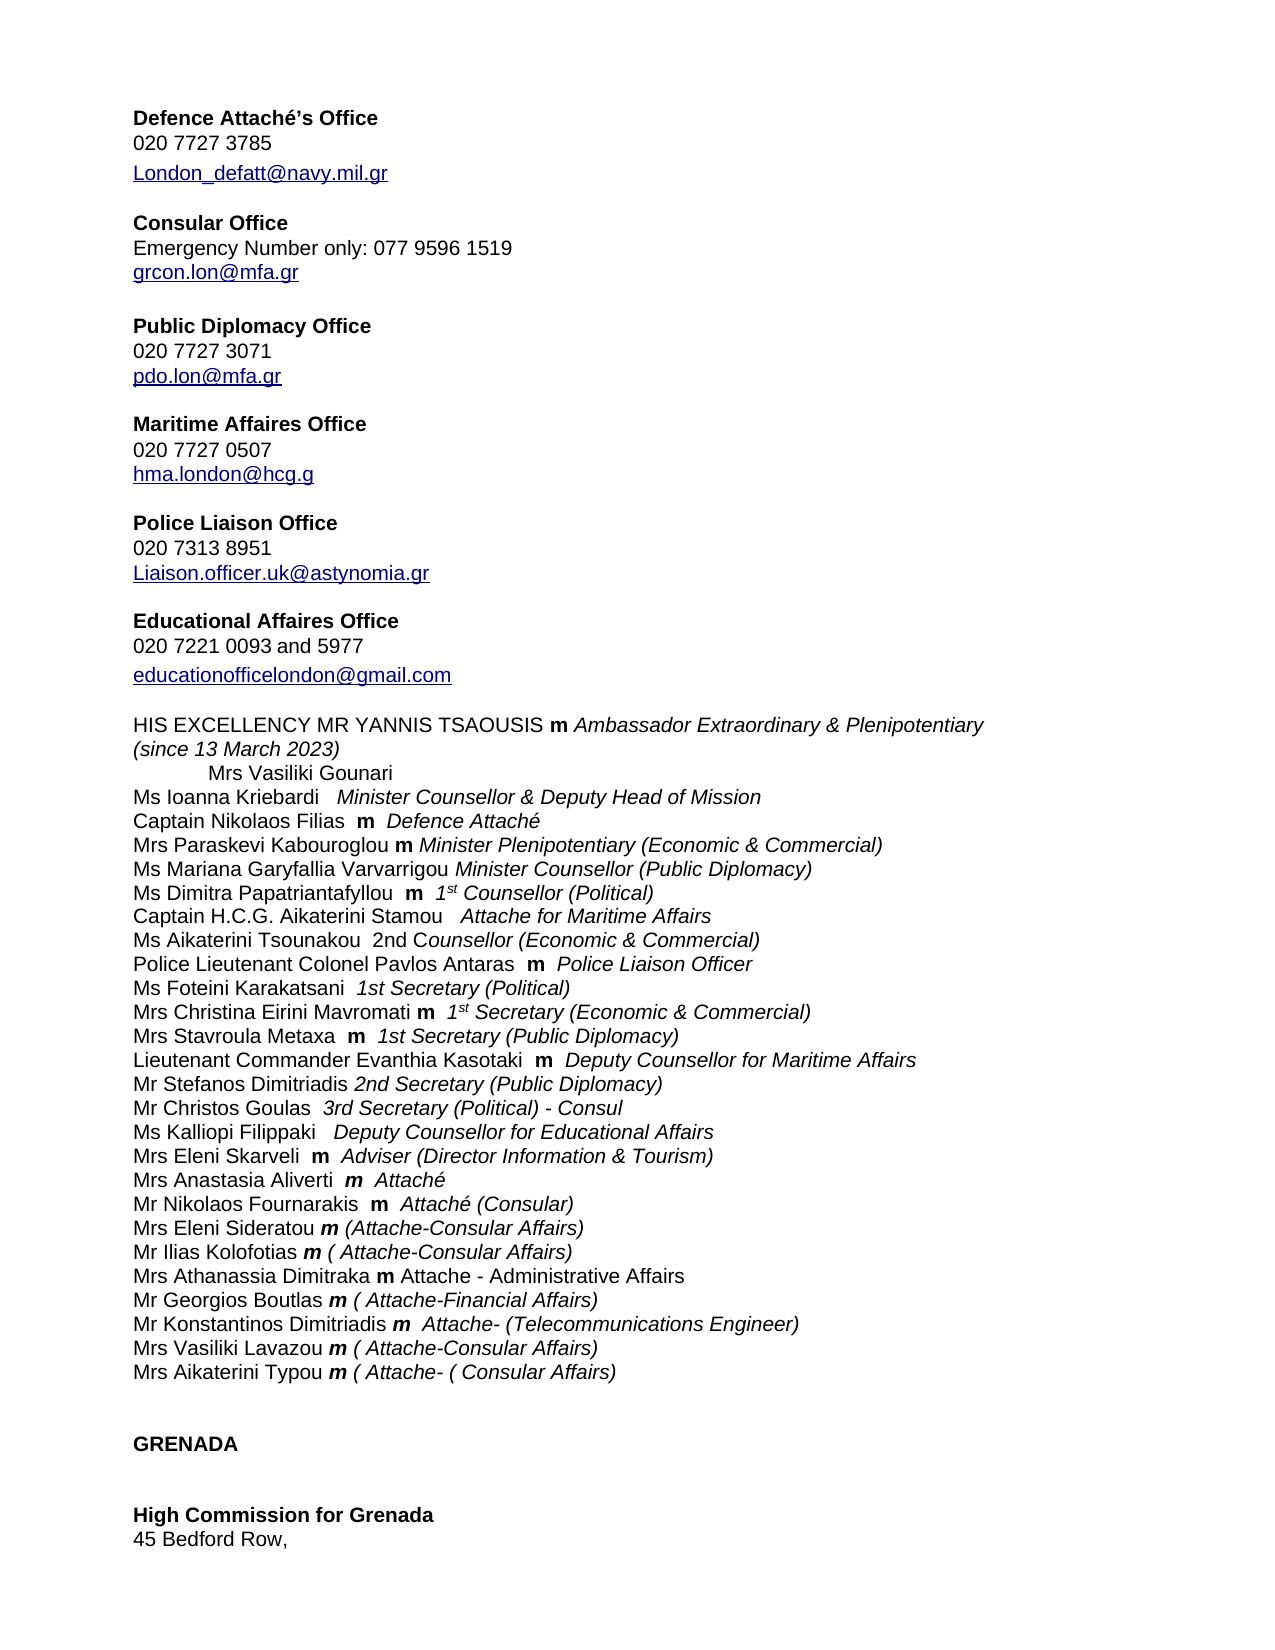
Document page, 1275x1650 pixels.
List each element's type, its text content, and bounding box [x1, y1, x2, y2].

text Mrs Stavroula Metaxa m 1st Secretary (Public Diplomacy) [133, 1024, 1181, 1048]
text Police Liaison Office [133, 510, 1181, 536]
text Ms Ioanna Kriebardi Minister Counsellor & Deputy Head of Mission [133, 784, 1181, 808]
text HIS EXCELLENCY MR YANNIS TSAOUSIS m Ambassador Extraordinary & Plenipotentiary [133, 713, 1181, 737]
text 020 7727 3071 [133, 338, 1181, 363]
text Mr Ilias Kolofotias m ( Attache-Consular Affairs) [133, 1240, 1181, 1264]
text Mrs Vasiliki Lavazou m ( Attache-Consular Affairs) [133, 1336, 1181, 1359]
text 020 7727 0507 [133, 437, 1181, 462]
text educationofficelondon@gmail.com [133, 658, 1181, 689]
text Mrs Anastasia Aliverti m Attaché [133, 1168, 1181, 1192]
text Mrs Vasiliki Gounari [133, 761, 1181, 784]
text Public Diplomacy Office [133, 314, 1181, 338]
text Emergency Number only: 077 9596 1519 [133, 236, 1181, 259]
text Captain H.C.G. Aikaterini Stamou Attache for Maritime Affairs [133, 904, 1181, 928]
text Police Lieutenant Colonel Pavlos Antaras m Police Liaison Officer [133, 952, 1181, 976]
text Maritime Affaires Office [133, 411, 1181, 437]
text Lieutenant Commander Evanthia Kasotaki m Deputy Counsellor for Maritime Affairs [133, 1048, 1181, 1072]
text Consular Office [133, 210, 1181, 236]
text Ms Mariana Garyfallia Varvarrigou Minister Counsellor (Public Diplomacy) [133, 856, 1181, 880]
text Ms Kalliopi Filippaki Deputy Counsellor for Educational Affairs [133, 1120, 1181, 1144]
text GRENADA [133, 1431, 1181, 1455]
text 020 7313 8951 [133, 536, 1181, 561]
text hma.london@hcg.g [133, 462, 1181, 486]
text High Commission for Grenada [133, 1503, 1181, 1527]
text London_defatt@navy.mil.gr [133, 156, 1181, 186]
text Mrs Athanassia Dimitraka m Attache - Administrative Affairs [133, 1264, 1181, 1288]
text Ms Foteini Karakatsani 1st Secretary (Political) [133, 976, 1181, 1000]
text 020 7221 0093 and 5977 [133, 633, 1181, 658]
text Mrs Paraskevi Kabouroglou m Minister Plenipotentiary (Economic & Commercial) [133, 832, 1181, 856]
text 020 7727 3785 [133, 130, 1181, 156]
text Educational Affaires Office [133, 609, 1181, 633]
text Mr Konstantinos Dimitriadis m Attache- (Telecommunications Engineer) [133, 1312, 1181, 1336]
text 45 Bedford Row, [133, 1527, 1181, 1551]
text Ms Aikaterini Tsounakou 2nd Counsellor (Economic & Commercial) [133, 928, 1181, 952]
text Mrs Aikaterini Typou m ( Attache- ( Consular Affairs) [133, 1359, 1181, 1383]
text Mrs Eleni Skarveli m Adviser (Director Information & Tourism) [133, 1144, 1181, 1168]
text Liaison.officer.uk@astynomia.gr [133, 561, 1181, 585]
text Mr Christos Goulas 3rd Secretary (Political) - Consul [133, 1096, 1181, 1120]
text Mr Nikolaos Fournarakis m Attaché (Consular) [133, 1192, 1181, 1216]
text Mrs Christina Eirini Mavromati m 1st Secretary (Economic & Commercial) [133, 1000, 1181, 1024]
text Captain Nikolaos Filias m Defence Attaché [133, 808, 1181, 832]
text Defence Attaché’s Office [133, 105, 1181, 130]
text Mrs Eleni Sideratou m (Attache-Consular Affairs) [133, 1216, 1181, 1240]
text pdo.lon@mfa.gr [133, 363, 1181, 387]
text grcon.lon@mfa.gr [133, 259, 1181, 283]
text Mr Stefanos Dimitriadis 2nd Secretary (Public Diplomacy) [133, 1072, 1181, 1096]
text Mr Georgios Boutlas m ( Attache-Financial Affairs) [133, 1288, 1181, 1312]
text (since 13 March 2023) [133, 737, 1181, 761]
text Ms Dimitra Papatriantafyllou m 1st Counsellor (Political) [133, 880, 1181, 904]
